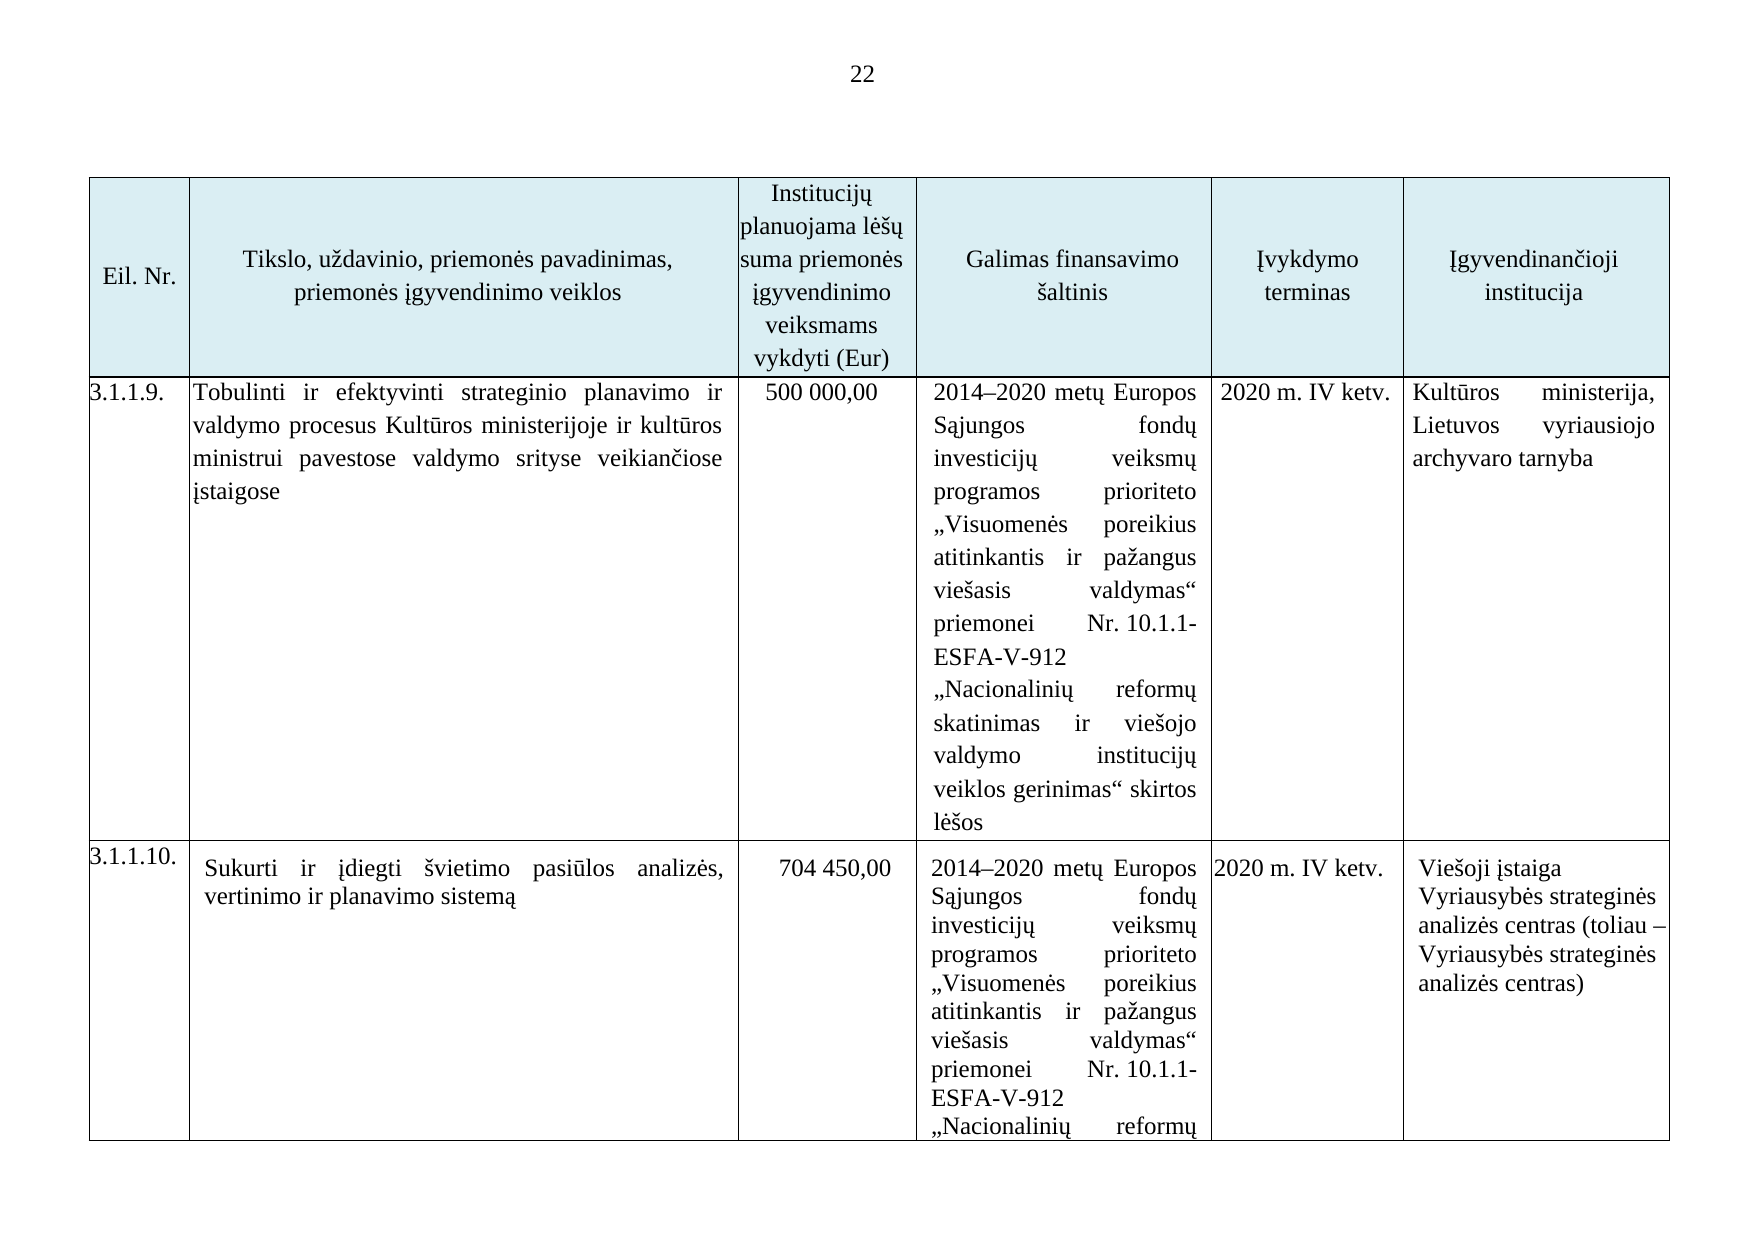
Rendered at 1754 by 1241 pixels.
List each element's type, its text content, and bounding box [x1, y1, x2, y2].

table_cell Tobulinti ir efektyvinti strateginio planavimo ir valdymo procesus Kultūros ministerijoje ir kultūros ministrui pavestose valdymo srityse veikiančiose įstaigose [190, 378, 738, 840]
table_cell Viešoji įstaiga Vyriausybės strateginės analizės centras (toliau –Vyriausybės strateginės analizės centras) [1404, 841, 1669, 1140]
table_cell 3.1.1.10. [90, 841, 189, 1140]
table_cell 3.1.1.9. [90, 378, 189, 840]
table_cell 704 450,00 [739, 841, 916, 1140]
table_header Tikslo, uždavinio, priemonės pavadinimas, priemonės įgyvendinimo veiklos [190, 178, 738, 376]
table_header Institucijų planuojama lėšų suma priemonės įgyvendinimo veiksmams vykdyti (Eur) [739, 178, 916, 376]
table_cell 2014–2020 metų Europos Sąjungos fondų investicijų veiksmų programos prioriteto „Visuomenės poreikius atitinkantis ir pažangus viešasis valdymas“ priemonei Nr. 10.1.1-ESFA-V-912 „Nacionalinių reformų skatinimas ir viešojo valdymo institucijų veiklos gerinimas“ skirtos lėšos [917, 378, 1211, 840]
table_header Įvykdymo terminas [1212, 178, 1403, 376]
table_cell 500 000,00 [739, 378, 916, 840]
table_cell 2020 m. IV ketv. [1212, 841, 1403, 1140]
table_cell 2020 m. IV ketv. [1212, 378, 1403, 840]
table_header Galimas finansavimo šaltinis [917, 178, 1211, 376]
table_cell 2014–2020 metų Europos Sąjungos fondų investicijų veiksmų programos prioriteto „Visuomenės poreikius atitinkantis ir pažangus viešasis valdymas“ priemonei Nr. 10.1.1-ESFA-V-912 „Nacionalinių reformų [917, 841, 1211, 1140]
table_header Įgyvendinančioji institucija [1404, 178, 1669, 376]
table_header Eil. Nr. [90, 178, 189, 376]
table_cell Kultūros ministerija, Lietuvos vyriausiojo archyvaro tarnyba [1404, 378, 1669, 840]
table_cell Sukurti ir įdiegti švietimo pasiūlos analizės, vertinimo ir planavimo sistemą [190, 841, 738, 1140]
